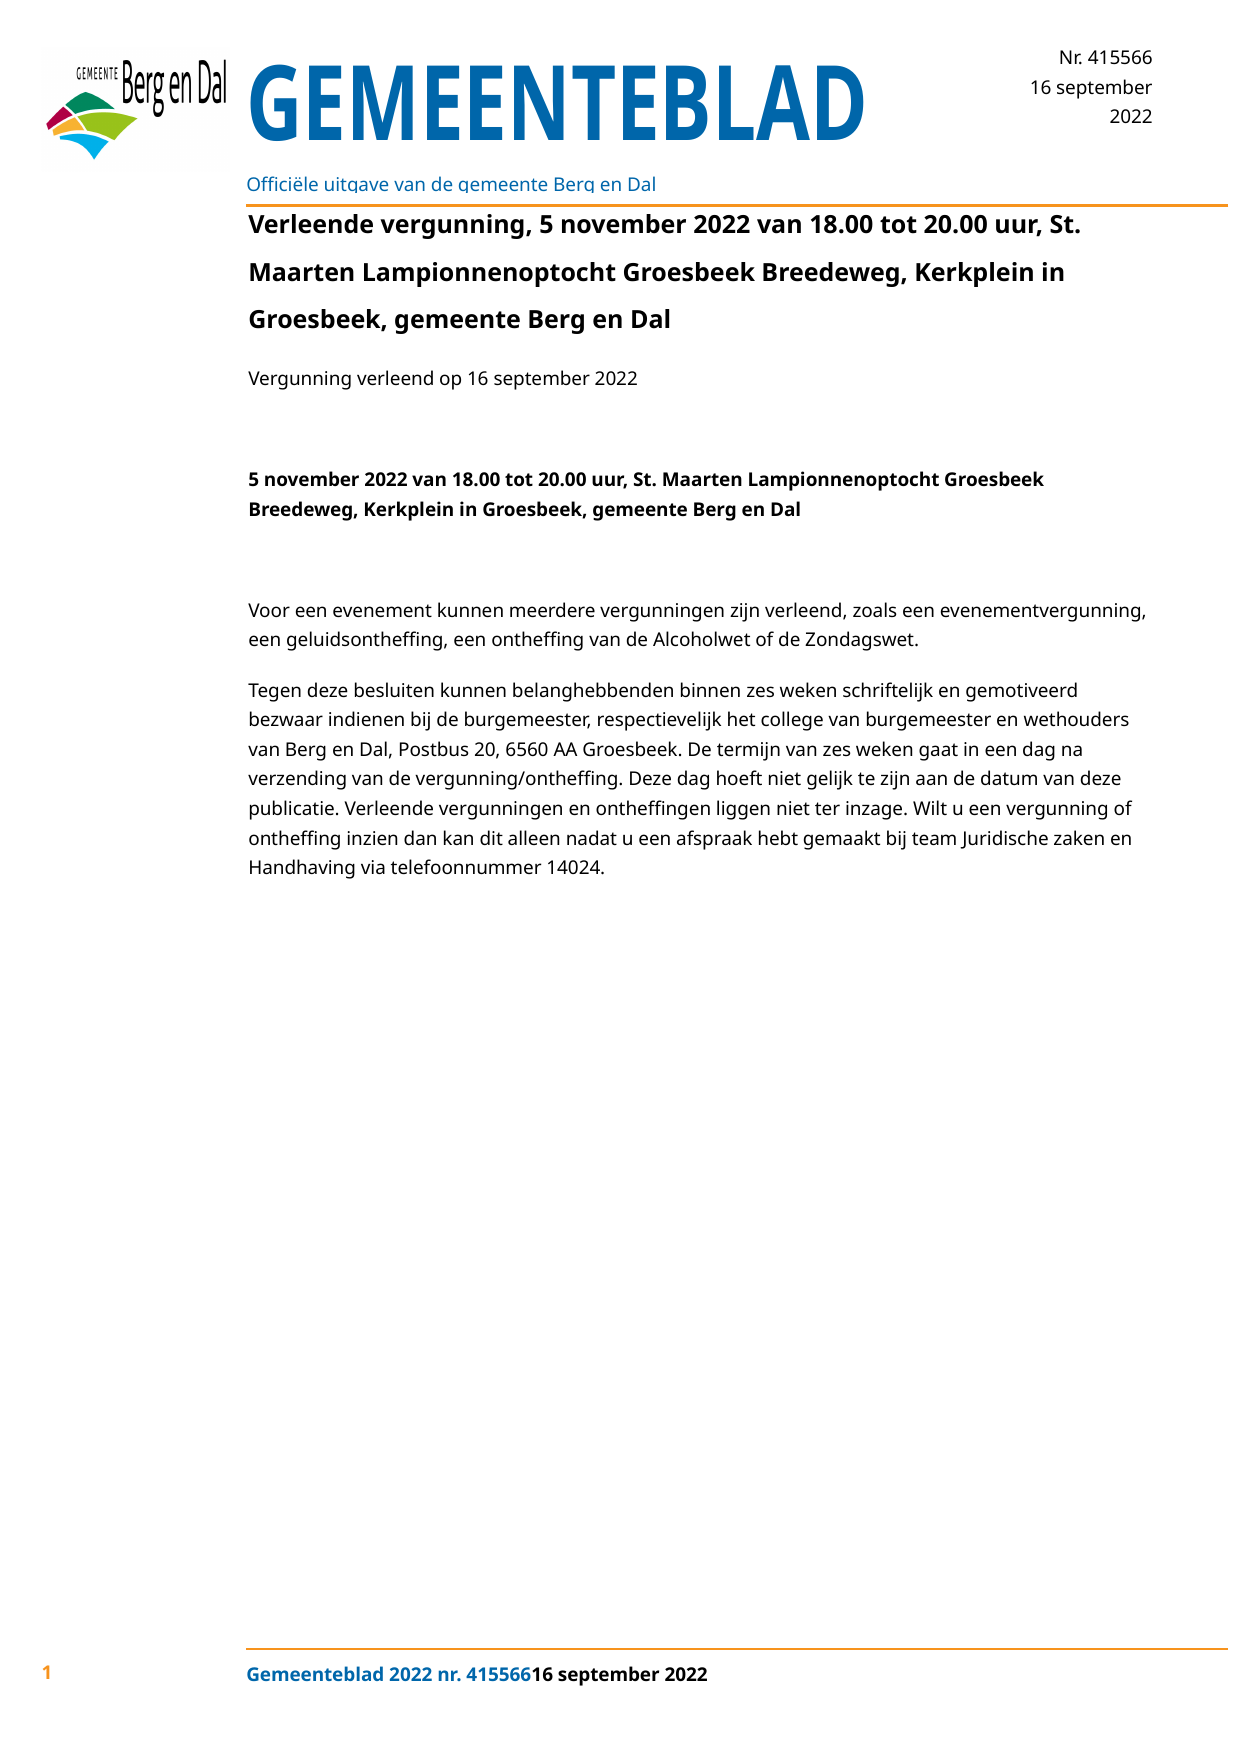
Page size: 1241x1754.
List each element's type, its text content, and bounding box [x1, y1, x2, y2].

picture [41, 47, 231, 172]
text Voor een evenement kunnen meerdere vergunningen zijn verleend, zoals een evenementvergunning, een geluidsontheffing, een ontheffing van de Alcoholwet of de Zondagswet. [248, 597, 1152, 652]
text 5 november 2022 van 18.00 tot 20.00 uur, St. Maarten Lampionnenoptocht Groesbeek Breedeweg, Kerkplein in Groesbeek, gemeente Berg en Dal [248, 466, 1152, 522]
text Tegen deze besluiten kunnen belanghebbenden binnen zes weken schriftelijk en gemotiveerd bezwaar indienen bij de burgemeester, respectievelijk het college van burgemeester en wethouders van Berg en Dal, Postbus 20, 6560 AA Groesbeek. De termijn van zes weken gaat in een dag na verzending van de vergunning/ontheffing. Deze dag hoeft niet gelijk te zijn aan de datum van deze publicatie. Verleende vergunningen en ontheffingen liggen niet ter inzage. Wilt u een vergunning of ontheffing inzien dan kan dit alleen nadat u een afspraak hebt gemaakt bij team Juridische zaken en Handhaving via telefoonnummer 14024. [248, 677, 1152, 880]
text Verleende vergunning, 5 november 2022 van 18.00 tot 20.00 uur, St. Maarten Lampionnenoptocht Groesbeek Breedeweg, Kerkplein in Groesbeek, gemeente Berg en Dal [248, 207, 1152, 336]
text Vergunning verleend op 16 september 2022 [248, 366, 1152, 391]
